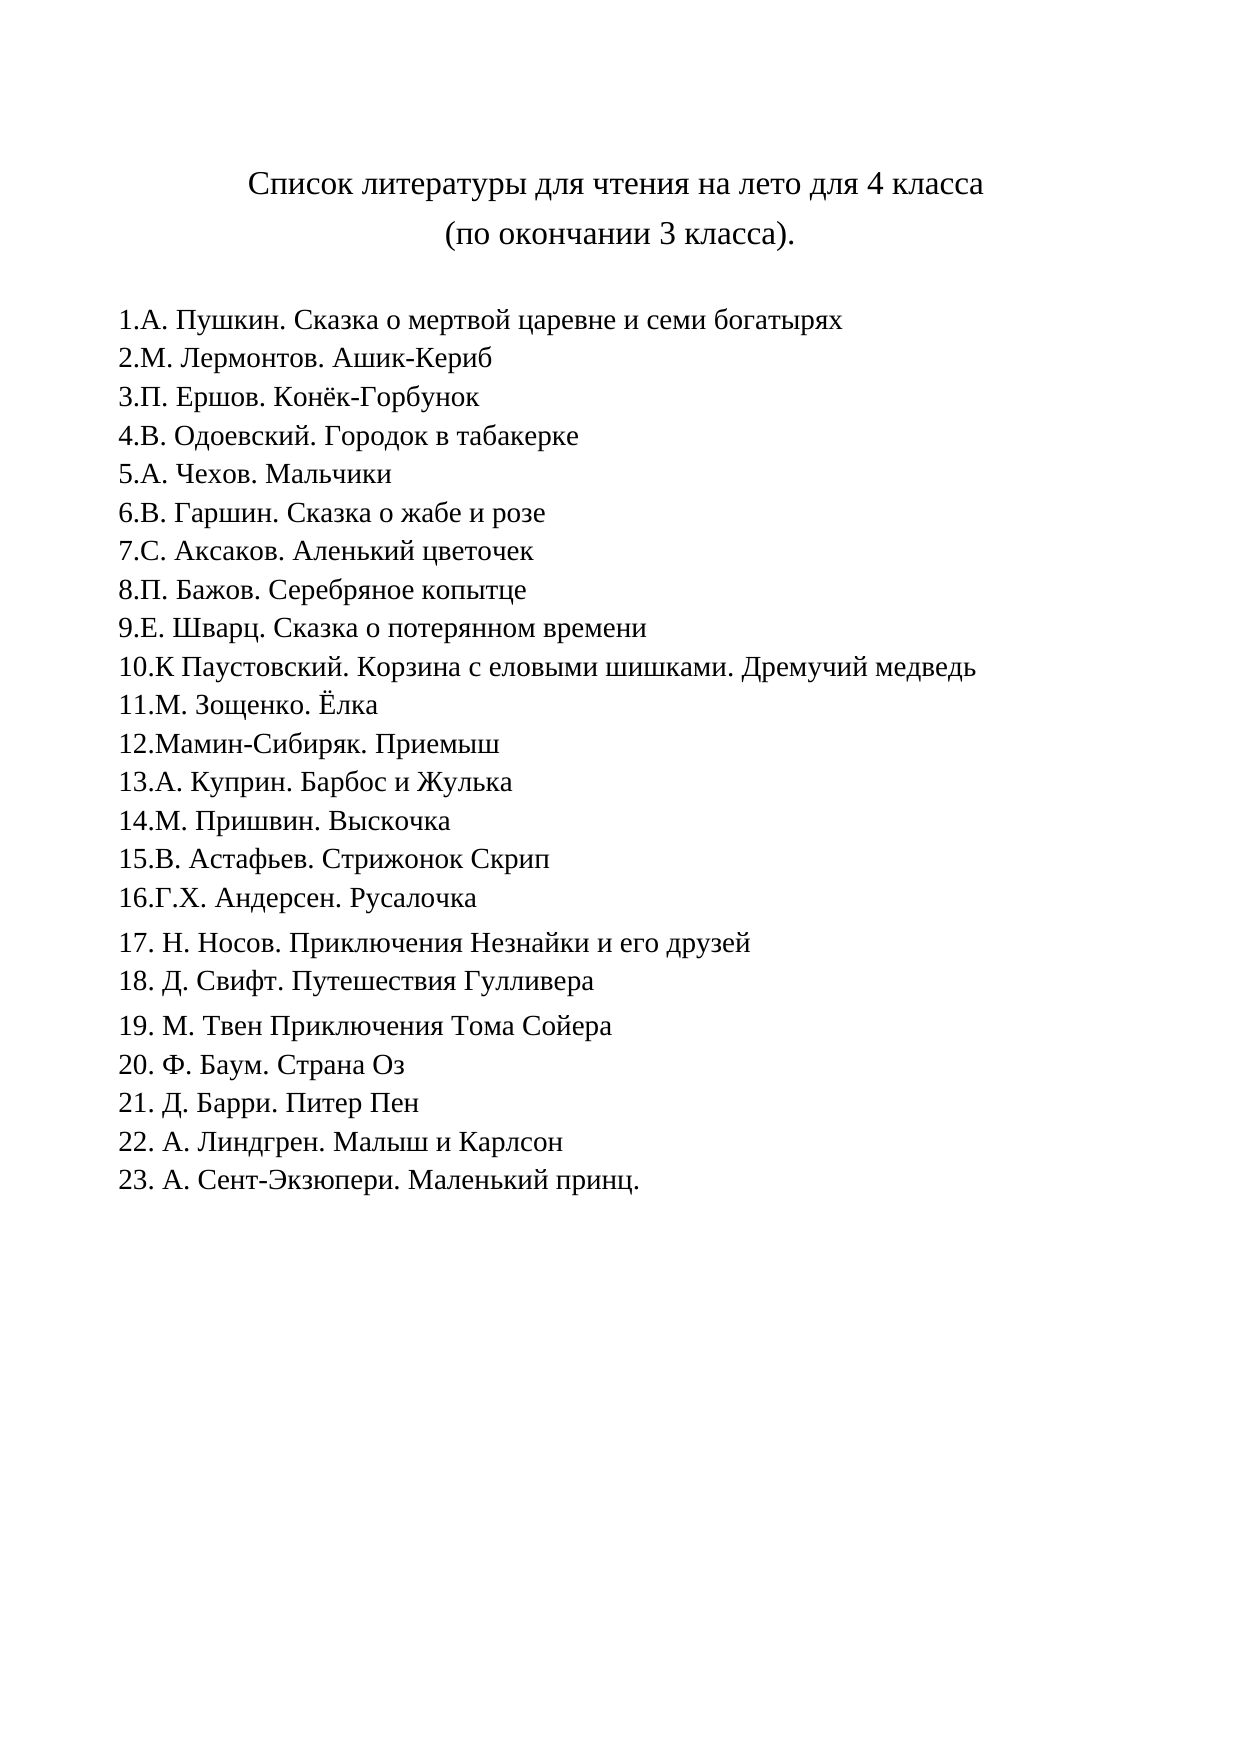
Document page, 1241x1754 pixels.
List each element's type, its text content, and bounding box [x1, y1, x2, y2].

text (по окончании 3 класса). [118, 213, 1122, 252]
text Список литературы для чтения на лето для 4 класса [118, 163, 1122, 201]
text 1.А. Пушкин. Сказка о мертвой царевне и семи богатырях 2.М. Лермонтов. Ашик-Кериб 3.П. Ершов. Конёк-Горбунок 4.В. Одоевский. Городок в табакерке 5.А. Чехов. Мальчики 6.В. Гаршин. Сказка о жабе и розе 7.С. Аксаков. Аленький цветочек 8.П. Бажов. Серебряное копытце 9.Е. Шварц. Сказка о потерянном времени 10.К Паустовский. Корзина с еловыми шишками. Дремучий медведь 11.М. Зощенко. Ёлка 12.Мамин-Сибиряк. Приемыш 13.А. Куприн. Барбос и Жулька 14.М. Пришвин. Выскочка 15.В. Астафьев. Стрижонок Скрип 16.Г.Х. Андерсен. Русалочка [118, 263, 1122, 914]
text 17. Н. Носов. Приключения Незнайки и его друзей 18. Д. Свифт. Путешествия Гулливера [118, 925, 1122, 997]
text 19. М. Твен Приключения Тома Сойера 20. Ф. Баум. Страна Оз 21. Д. Барри. Питер Пен 22. А. Линдгрен. Малыш и Карлсон 23. А. Сент-Экзюпери. Маленький принц. [118, 1008, 1122, 1196]
